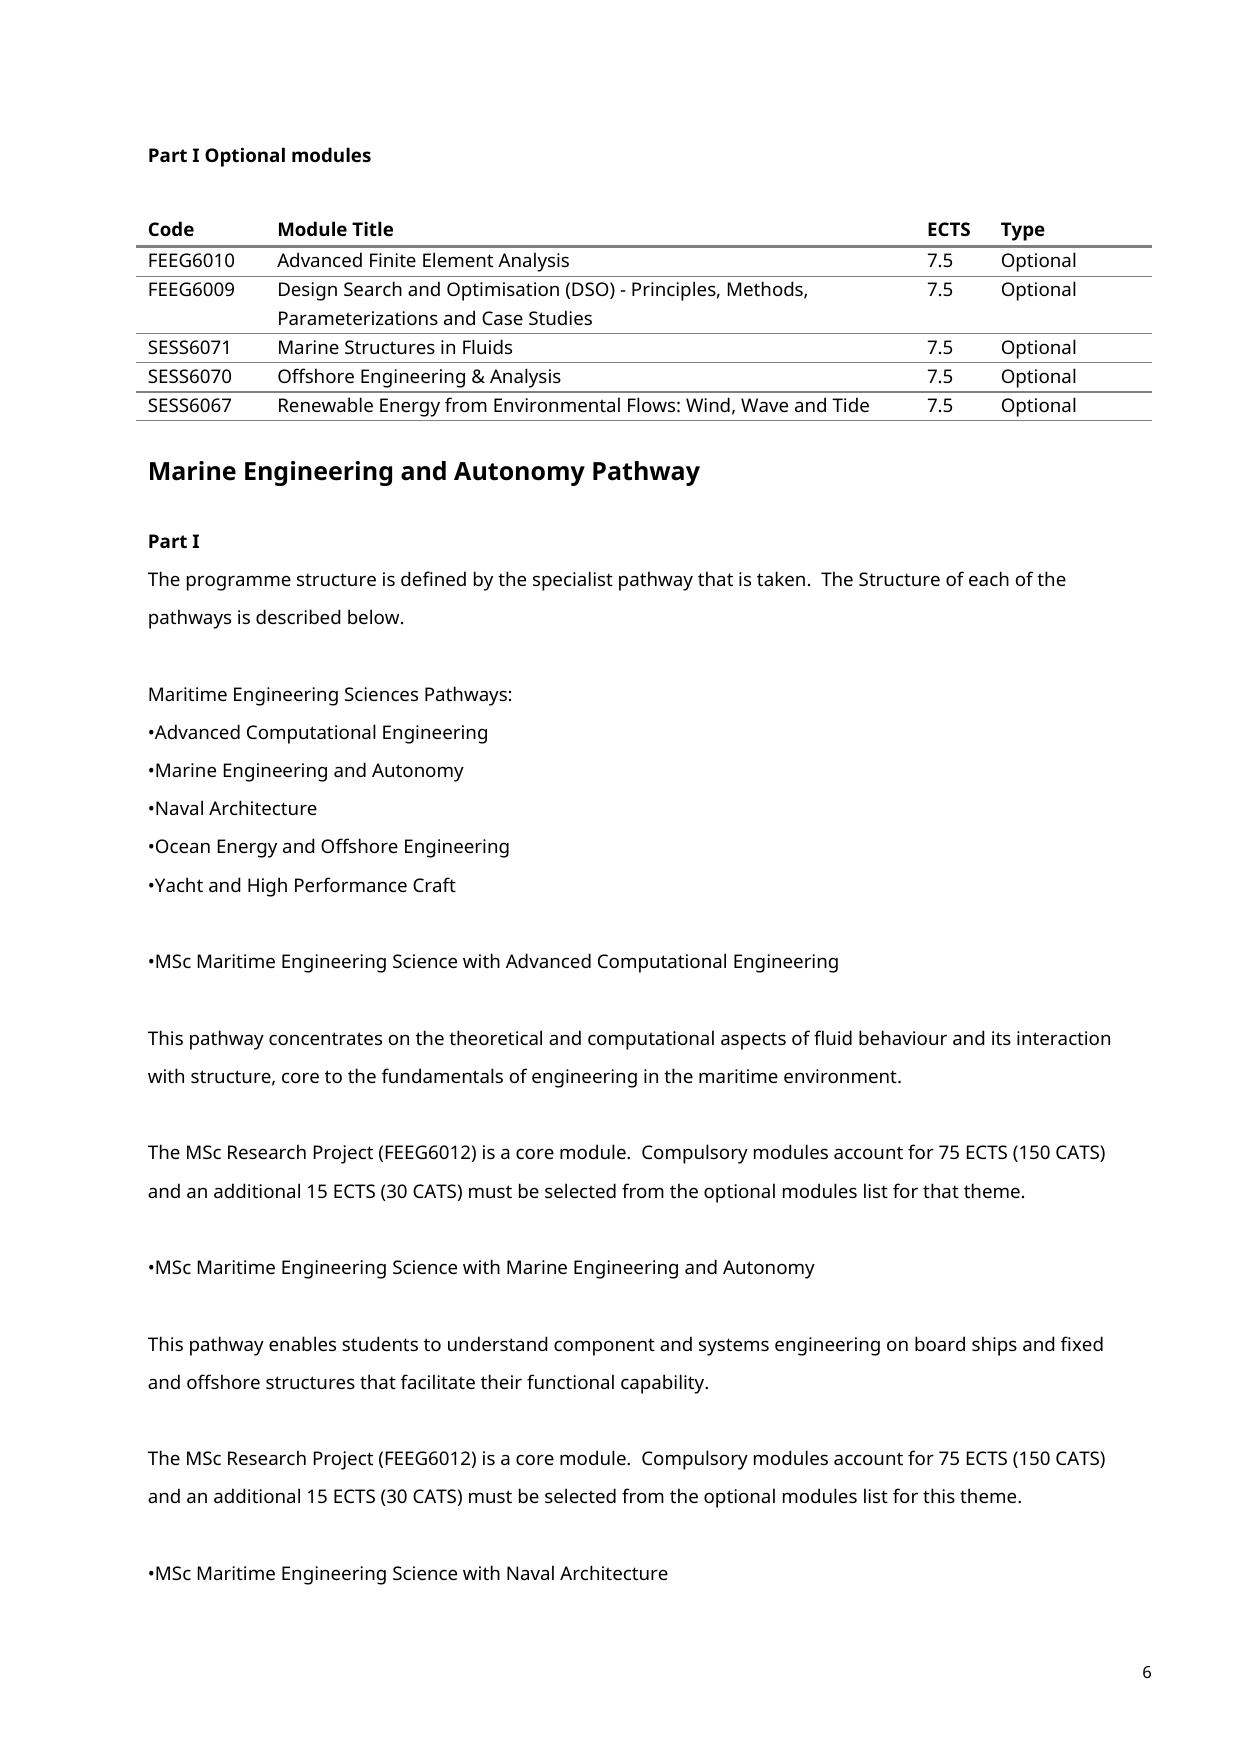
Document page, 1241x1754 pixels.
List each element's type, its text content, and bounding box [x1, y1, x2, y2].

table_cell Optional [989, 363, 1152, 391]
table_cell Optional [989, 393, 1152, 420]
table_cell 7.5 [916, 248, 989, 276]
table_cell Renewable Energy from Environmental Flows: Wind, Wave and Tide [266, 393, 916, 420]
table_cell ECTS [916, 216, 989, 244]
table_cell 7.5 [916, 277, 989, 333]
table_cell Code [136, 216, 266, 244]
table_cell 7.5 [916, 363, 989, 391]
table_cell Type [989, 216, 1152, 244]
table_cell Offshore Engineering & Analysis [266, 363, 916, 391]
table_cell Advanced Finite Element Analysis [266, 248, 916, 276]
table_cell Optional [989, 248, 1152, 276]
table_cell Part I The programme structure is defined by the specialist pathway that is taken. The Structure of each of the pathways is described below. Maritime Engineering Sciences Pathways: •Advanced Computational Engineering •Marine Engineering and Autonomy •Naval Architecture •Ocean Energy and Offshore Engineering •Yacht and High Performance Craft •MSc Maritime Engineering Science with Advanced Computational Engineering This pathway concentrates on the theoretical and computational aspects of fluid behaviour and its interaction with structure, core to the fundamentals of engineering in the maritime environment. The MSc Research Project (FEEG6012) is a core module. Compulsory modules account for 75 ECTS (150 CATS) and an additional 15 ECTS (30 CATS) must be selected from the optional modules list for that theme. •MSc Maritime Engineering Science with Marine Engineering and Autonomy This pathway enables students to understand component and systems engineering on board ships and fixed and offshore structures that facilitate their functional capability. The MSc Research Project (FEEG6012) is a core module. Compulsory modules account for 75 ECTS (150 CATS) and an additional 15 ECTS (30 CATS) must be selected from the optional modules list for this theme. •MSc Maritime Engineering Science with Naval Architecture [136, 490, 1152, 1586]
table_cell FEEG6010 [136, 248, 266, 276]
table_cell 7.5 [916, 393, 989, 420]
table_cell 7.5 [916, 334, 989, 362]
table_cell FEEG6009 [136, 277, 266, 333]
table_cell Part I Optional modules [136, 141, 1152, 216]
table_cell Marine Structures in Fluids [266, 334, 916, 362]
table_cell Optional [989, 334, 1152, 362]
table_cell SESS6067 [136, 393, 266, 420]
table_cell Design Search and Optimisation (DSO) - Principles, Methods, Parameterizations and Case Studies [266, 277, 916, 333]
table_cell Marine Engineering and Autonomy Pathway [136, 421, 1152, 490]
table_cell Module Title [266, 216, 916, 244]
table_cell SESS6070 [136, 363, 266, 391]
table_cell Optional [989, 277, 1152, 333]
table_cell SESS6071 [136, 334, 266, 362]
